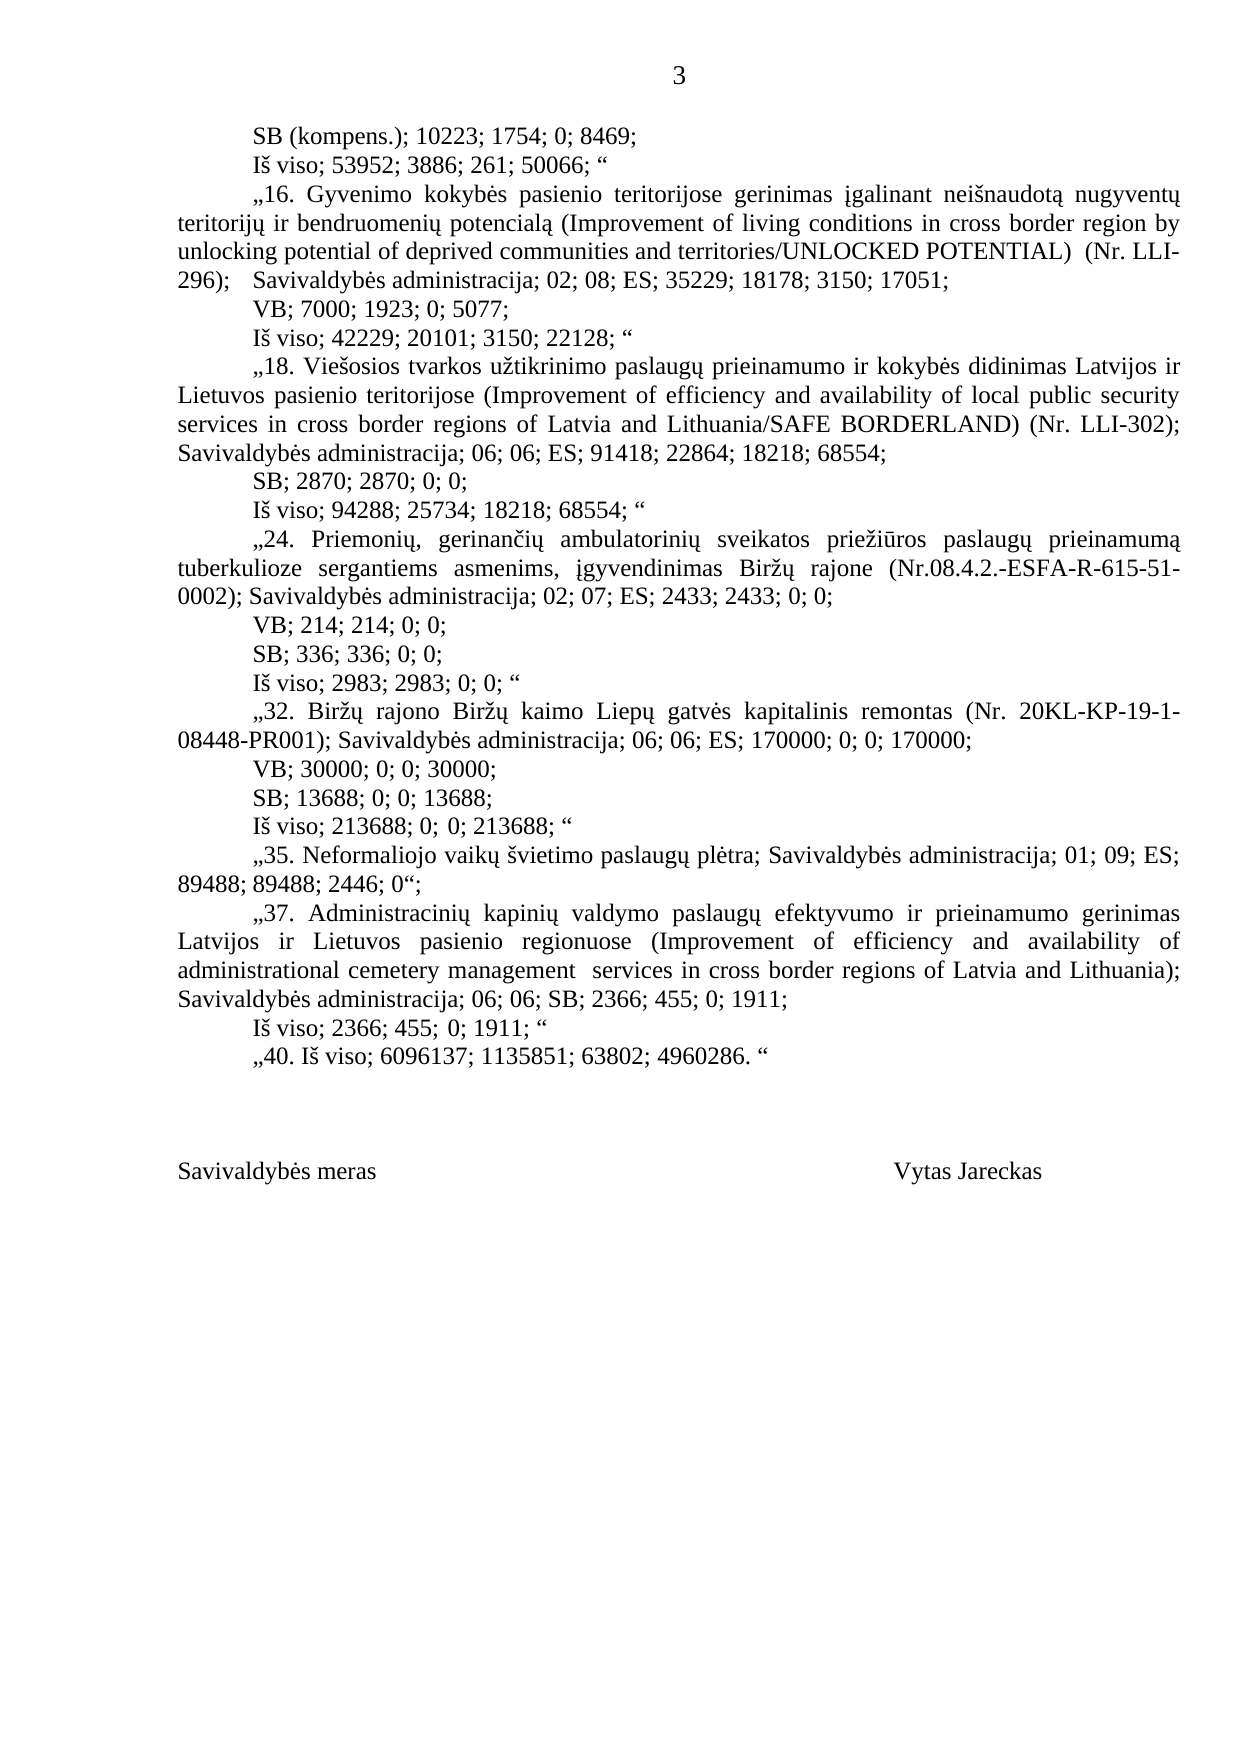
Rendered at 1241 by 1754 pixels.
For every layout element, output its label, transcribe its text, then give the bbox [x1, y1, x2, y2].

text SB (kompens.); 10223; 1754; 0; 8469; [177, 121, 1181, 150]
text „24. Priemonių, gerinančių ambulatorinių sveikatos priežiūros paslaugų prieinamumą tuberkulioze sergantiems asmenims, įgyvendinimas Biržų rajone (Nr.08.4.2.-ESFA-R-615-51-0002); Savivaldybės administracija; 02; 07; ES; 2433; 2433; 0; 0; [177, 524, 1181, 610]
text Iš viso; 94288; 25734; 18218; 68554; “ [177, 495, 1181, 524]
text „32. Biržų rajono Biržų kaimo Liepų gatvės kapitalinis remontas (Nr. 20KL-KP-19-1-08448-PR001); Savivaldybės administracija; 06; 06; ES; 170000; 0; 0; 170000; [177, 696, 1181, 754]
text „37. Administracinių kapinių valdymo paslaugų efektyvumo ir prieinamumo gerinimas Latvijos ir Lietuvos pasienio regionuose (Improvement of efficiency and availability of administrational cemetery management services in cross border regions of Latvia and Lithuania); Savivaldybės administracija; 06; 06; SB; 2366; 455; 0; 1911; [177, 898, 1181, 1013]
text Savivaldybės meras Vytas Jareckas [177, 1156, 1181, 1185]
text „40. Iš viso; 6096137; 1135851; 63802; 4960286. “ [177, 1041, 1181, 1070]
text SB; 13688; 0; 0; 13688; [177, 783, 1181, 811]
text Iš viso; 2983; 2983; 0; 0; “ [177, 668, 1181, 696]
text „16. Gyvenimo kokybės pasienio teritorijose gerinimas įgalinant neišnaudotą nugyventų teritorijų ir bendruomenių potencialą (Improvement of living conditions in cross border region by unlocking potential of deprived communities and territories/UNLOCKED POTENTIAL) (Nr. LLI-296); Savivaldybės administracija; 02; 08; ES; 35229; 18178; 3150; 17051; [177, 179, 1181, 294]
text Iš viso; 213688; 0; 0; 213688; “ [177, 811, 1181, 840]
text Iš viso; 2366; 455; 0; 1911; “ [177, 1013, 1181, 1041]
text SB; 336; 336; 0; 0; [177, 639, 1181, 668]
text VB; 7000; 1923; 0; 5077; [177, 294, 1181, 323]
text Iš viso; 42229; 20101; 3150; 22128; “ [177, 323, 1181, 351]
text „18. Viešosios tvarkos užtikrinimo paslaugų prieinamumo ir kokybės didinimas Latvijos ir Lietuvos pasienio teritorijose (Improvement of efficiency and availability of local public security services in cross border regions of Latvia and Lithuania/SAFE BORDERLAND) (Nr. LLI-302); Savivaldybės administracija; 06; 06; ES; 91418; 22864; 18218; 68554; [177, 351, 1181, 466]
text SB; 2870; 2870; 0; 0; [177, 466, 1181, 495]
text „35. Neformaliojo vaikų švietimo paslaugų plėtra; Savivaldybės administracija; 01; 09; ES; 89488; 89488; 2446; 0“; [177, 840, 1181, 898]
text Iš viso; 53952; 3886; 261; 50066; “ [177, 150, 1181, 179]
text VB; 30000; 0; 0; 30000; [177, 754, 1181, 783]
text VB; 214; 214; 0; 0; [177, 610, 1181, 639]
